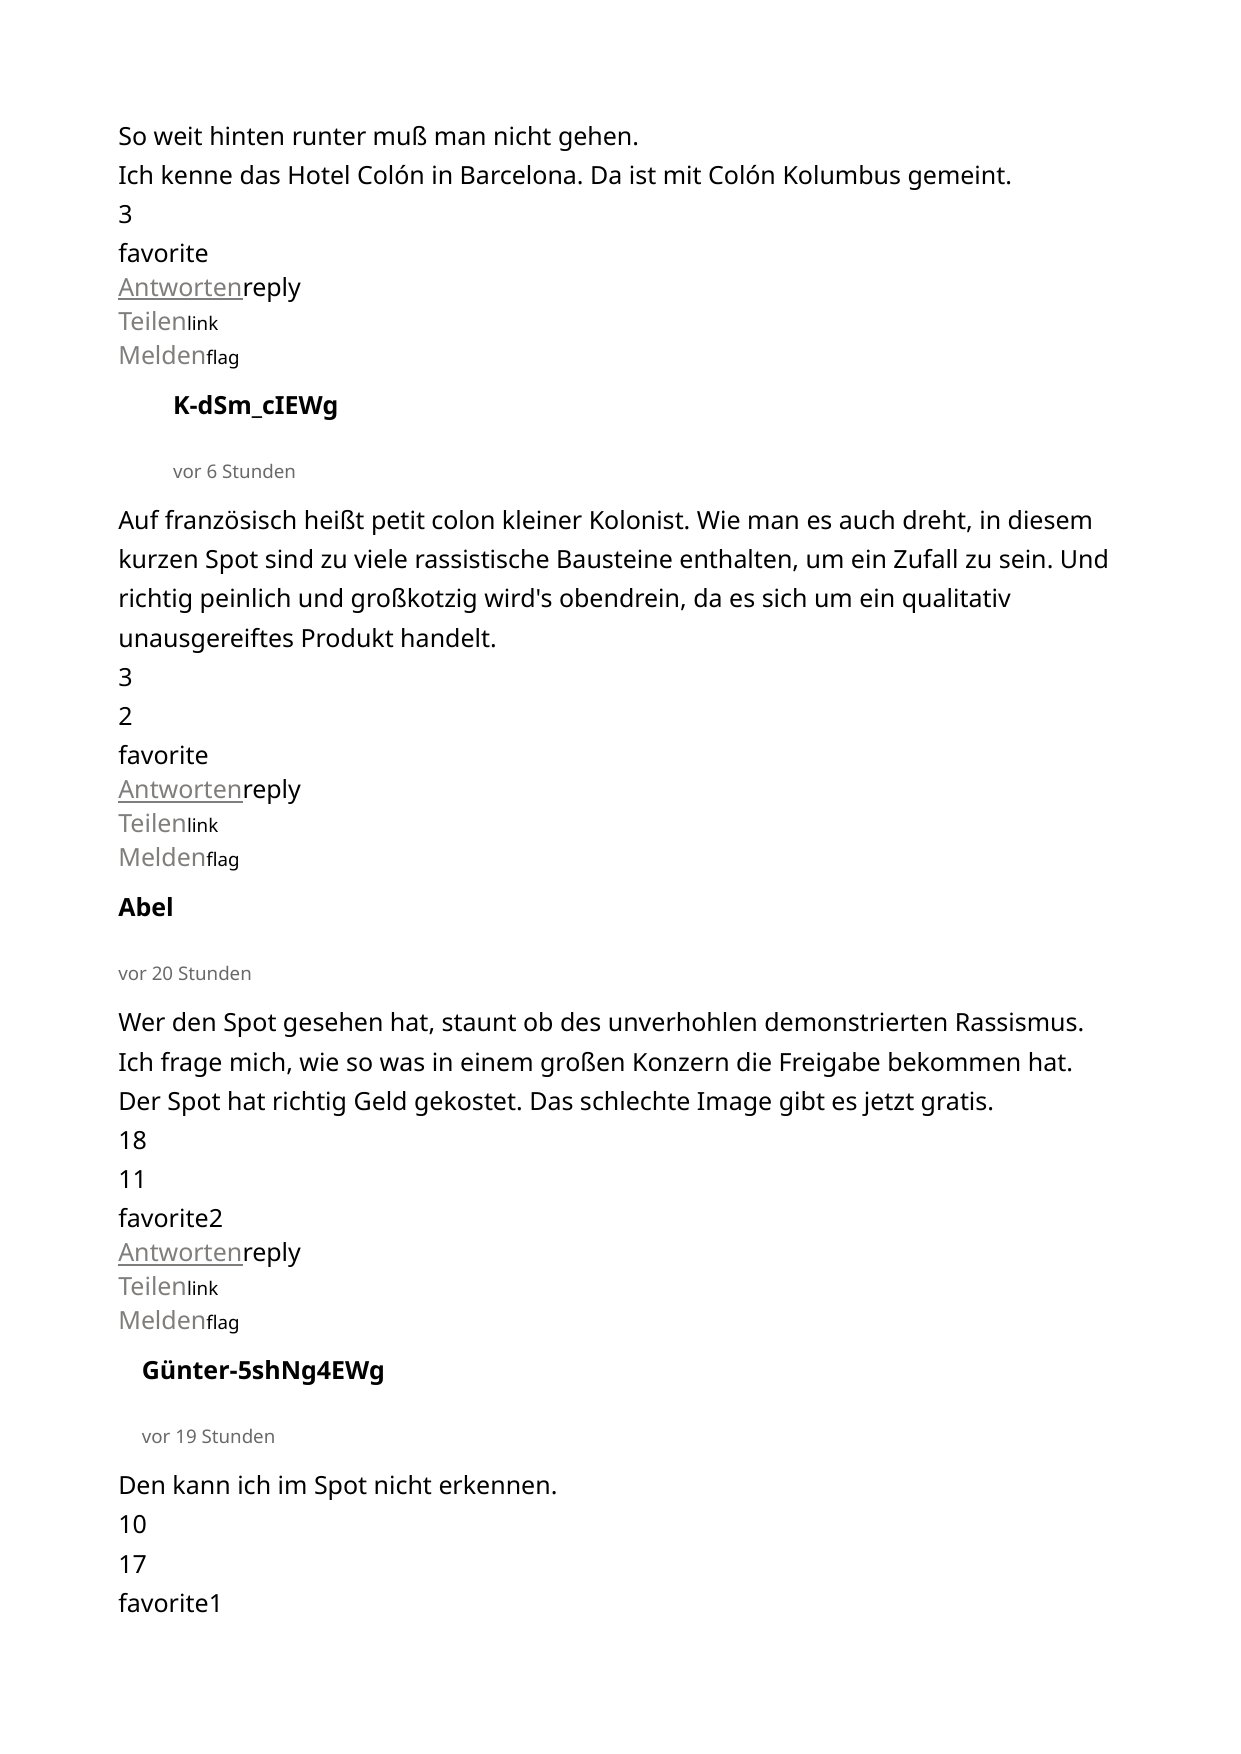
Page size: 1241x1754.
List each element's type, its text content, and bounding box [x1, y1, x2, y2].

text Meldenflag [118, 1303, 1122, 1337]
text Teilenlink [118, 304, 1122, 338]
text 17 [118, 1546, 1122, 1580]
text Den kann ich im Spot nicht erkennen. [118, 1468, 1122, 1502]
text Wer den Spot gesehen hat, staunt ob des unverhohlen demonstrierten Rassismus. Ich frage mich, wie so was in einem großen Konzern die Freigabe bekommen hat. Der Spot hat richtig Geld gekostet. Das schlechte Image gibt es jetzt gratis. [118, 1005, 1122, 1117]
text Meldenflag [118, 840, 1122, 874]
text favorite [118, 738, 1122, 772]
text Antwortenreply [118, 1235, 1122, 1269]
text Antwortenreply [118, 270, 1122, 304]
text Abel [118, 890, 1114, 924]
text Günter-5shNg4EWg [142, 1353, 1114, 1387]
text Antwortenreply [118, 772, 1122, 806]
text vor 6 Stunden [173, 458, 1117, 483]
text 18 [118, 1122, 1122, 1157]
text 3 [118, 659, 1122, 693]
text Teilenlink [118, 1269, 1122, 1303]
text Auf französisch heißt petit colon kleiner Kolonist. Wie man es auch dreht, in diesem kurzen Spot sind zu viele rassistische Bausteine enthalten, um ein Zufall zu sein. Und richtig peinlich und großkotzig wird's obendrein, da es sich um ein qualitativ unausgereiftes Produkt handelt. [118, 503, 1122, 654]
text favorite1 [118, 1586, 1122, 1619]
text vor 20 Stunden [118, 960, 1117, 986]
text 2 [118, 699, 1122, 733]
text favorite2 [118, 1201, 1122, 1235]
text 10 [118, 1507, 1122, 1541]
text K-dSm_cIEWg [173, 387, 1114, 422]
text favorite [118, 236, 1122, 270]
text Meldenflag [118, 338, 1122, 372]
text So weit hinten runter muß man nicht gehen. Ich kenne das Hotel Colón in Barcelona. Da ist mit Colón Kolumbus gemeint. [118, 118, 1122, 191]
text vor 19 Stunden [142, 1423, 1117, 1449]
text 3 [118, 196, 1122, 231]
text Teilenlink [118, 806, 1122, 840]
text 11 [118, 1162, 1122, 1196]
